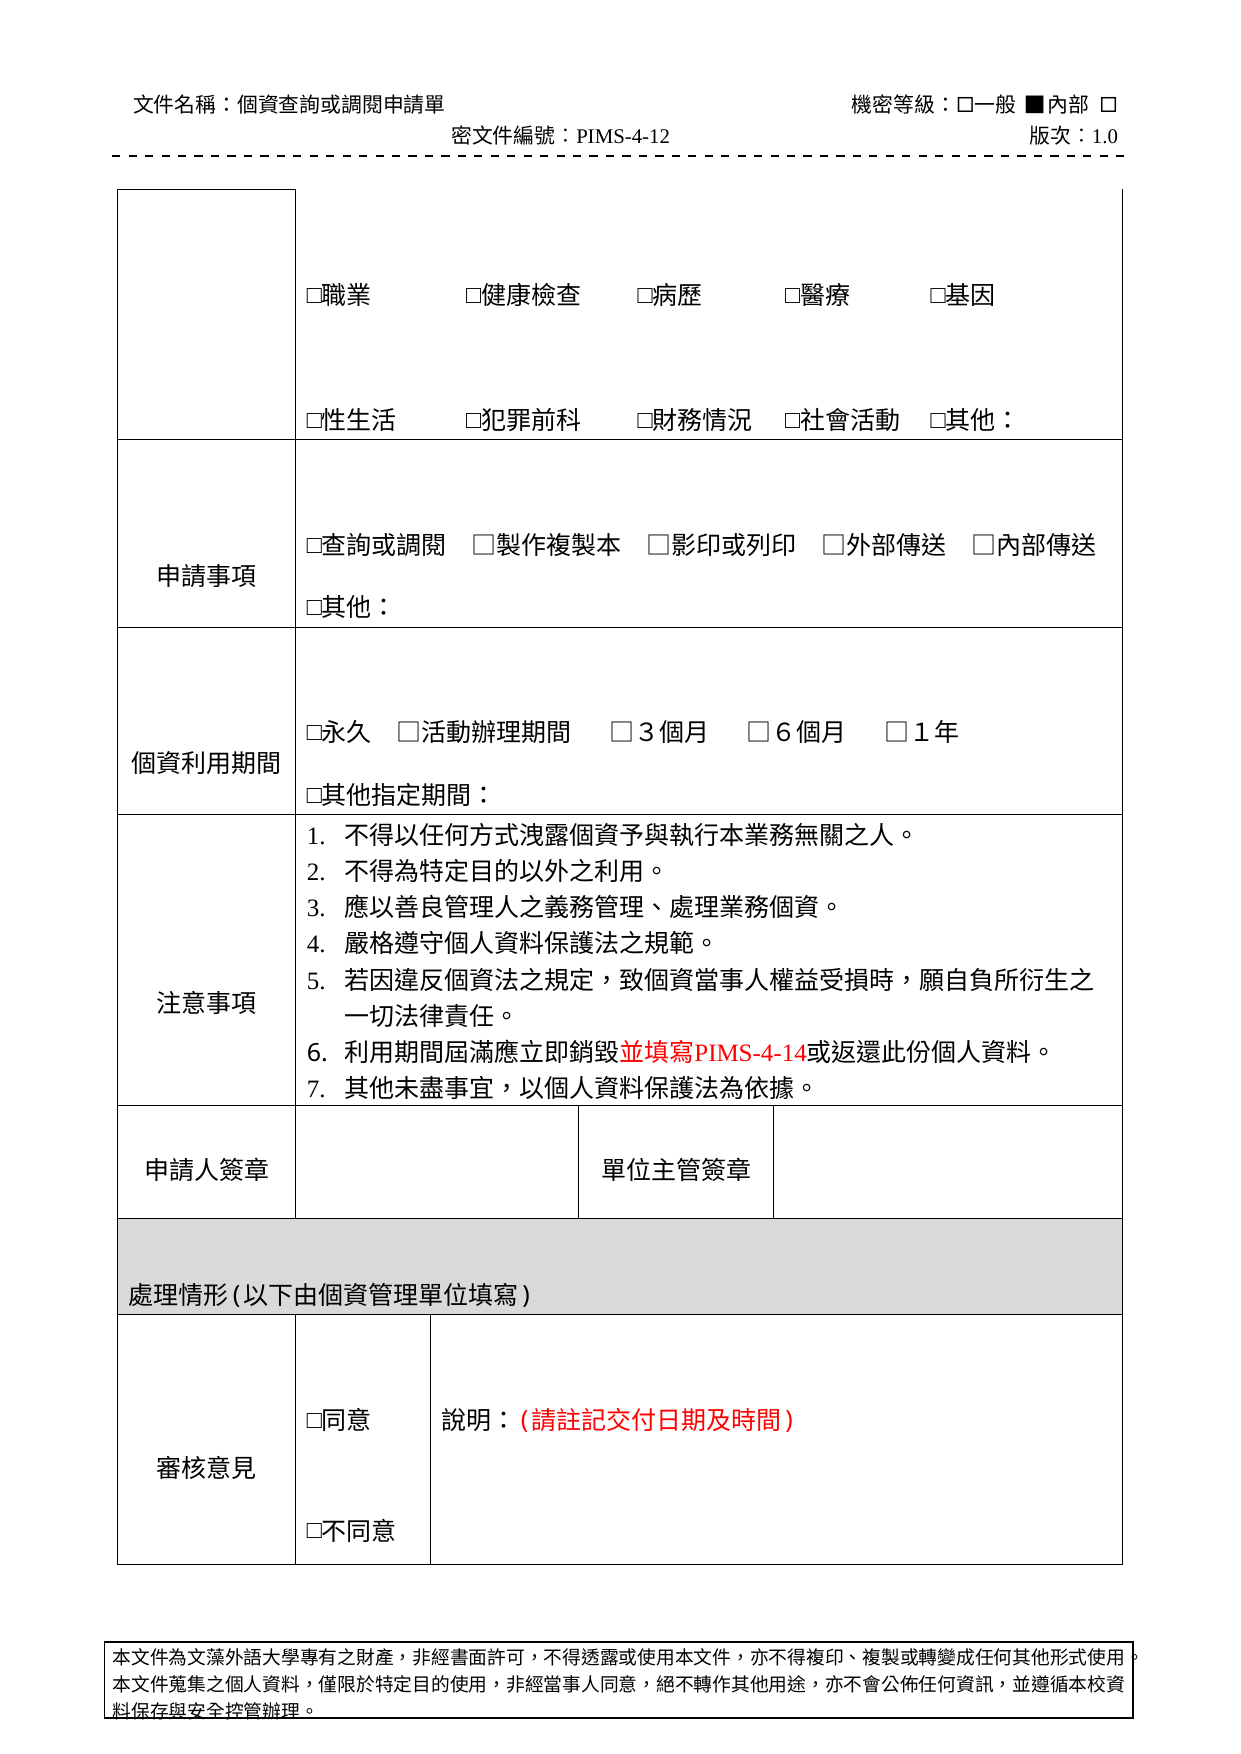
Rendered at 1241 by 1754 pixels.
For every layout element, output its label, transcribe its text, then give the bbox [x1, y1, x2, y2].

table_cell □性生活 [296, 314, 454, 439]
table_cell [774, 1106, 1122, 1218]
table_cell □其他： [919, 314, 1122, 439]
table_cell 處理情形(以下由個資管理單位填寫) [118, 1219, 1122, 1314]
table_cell □財務情況 [626, 314, 774, 439]
table_cell □病歷 [626, 189, 774, 314]
table_cell [118, 190, 295, 439]
table_cell □查詢或調閱 □製作複製本 □影印或列印 □外部傳送 □內部傳送 □其他： [296, 440, 1122, 627]
table_cell [296, 1106, 578, 1218]
table_cell 注意事項 [118, 815, 295, 1105]
table_cell 申請事項 [118, 440, 295, 627]
table_cell □犯罪前科 [455, 314, 626, 439]
table_cell 申請人簽章 [118, 1106, 295, 1218]
table_cell □同意 □不同意 [296, 1315, 430, 1564]
table_cell 不得以任何方式洩露個資予與執行本業務無關之人。 不得為特定目的以外之利用。 應以善良管理人之義務管理、處理業務個資。 嚴格遵守個人資料保護法之規範。 若因違反個資法之規定，致個資當事人權益受損時，願自負所衍生之一切法律責任。 利用期間屆滿應立即銷毀並填寫PIMS-4-14或返還此份個人資料。 其他未盡事宜，以個人資料保護法為依據。 [296, 815, 1122, 1105]
table_cell □基因 [919, 189, 1122, 314]
table_cell □健康檢查 [455, 189, 626, 314]
table_cell 個資利用期間 [118, 628, 295, 814]
table_cell □職業 [296, 189, 454, 314]
table_cell □永久 □活動辦理期間 □３個月 □６個月 □１年 □其他指定期間： [296, 628, 1122, 814]
table_cell 審核意見 [118, 1315, 295, 1564]
table_cell 說明：(請註記交付日期及時間) [431, 1315, 1122, 1564]
table_cell □社會活動 [774, 314, 919, 439]
table_cell 單位主管簽章 [579, 1106, 773, 1218]
table_cell □醫療 [774, 189, 919, 314]
